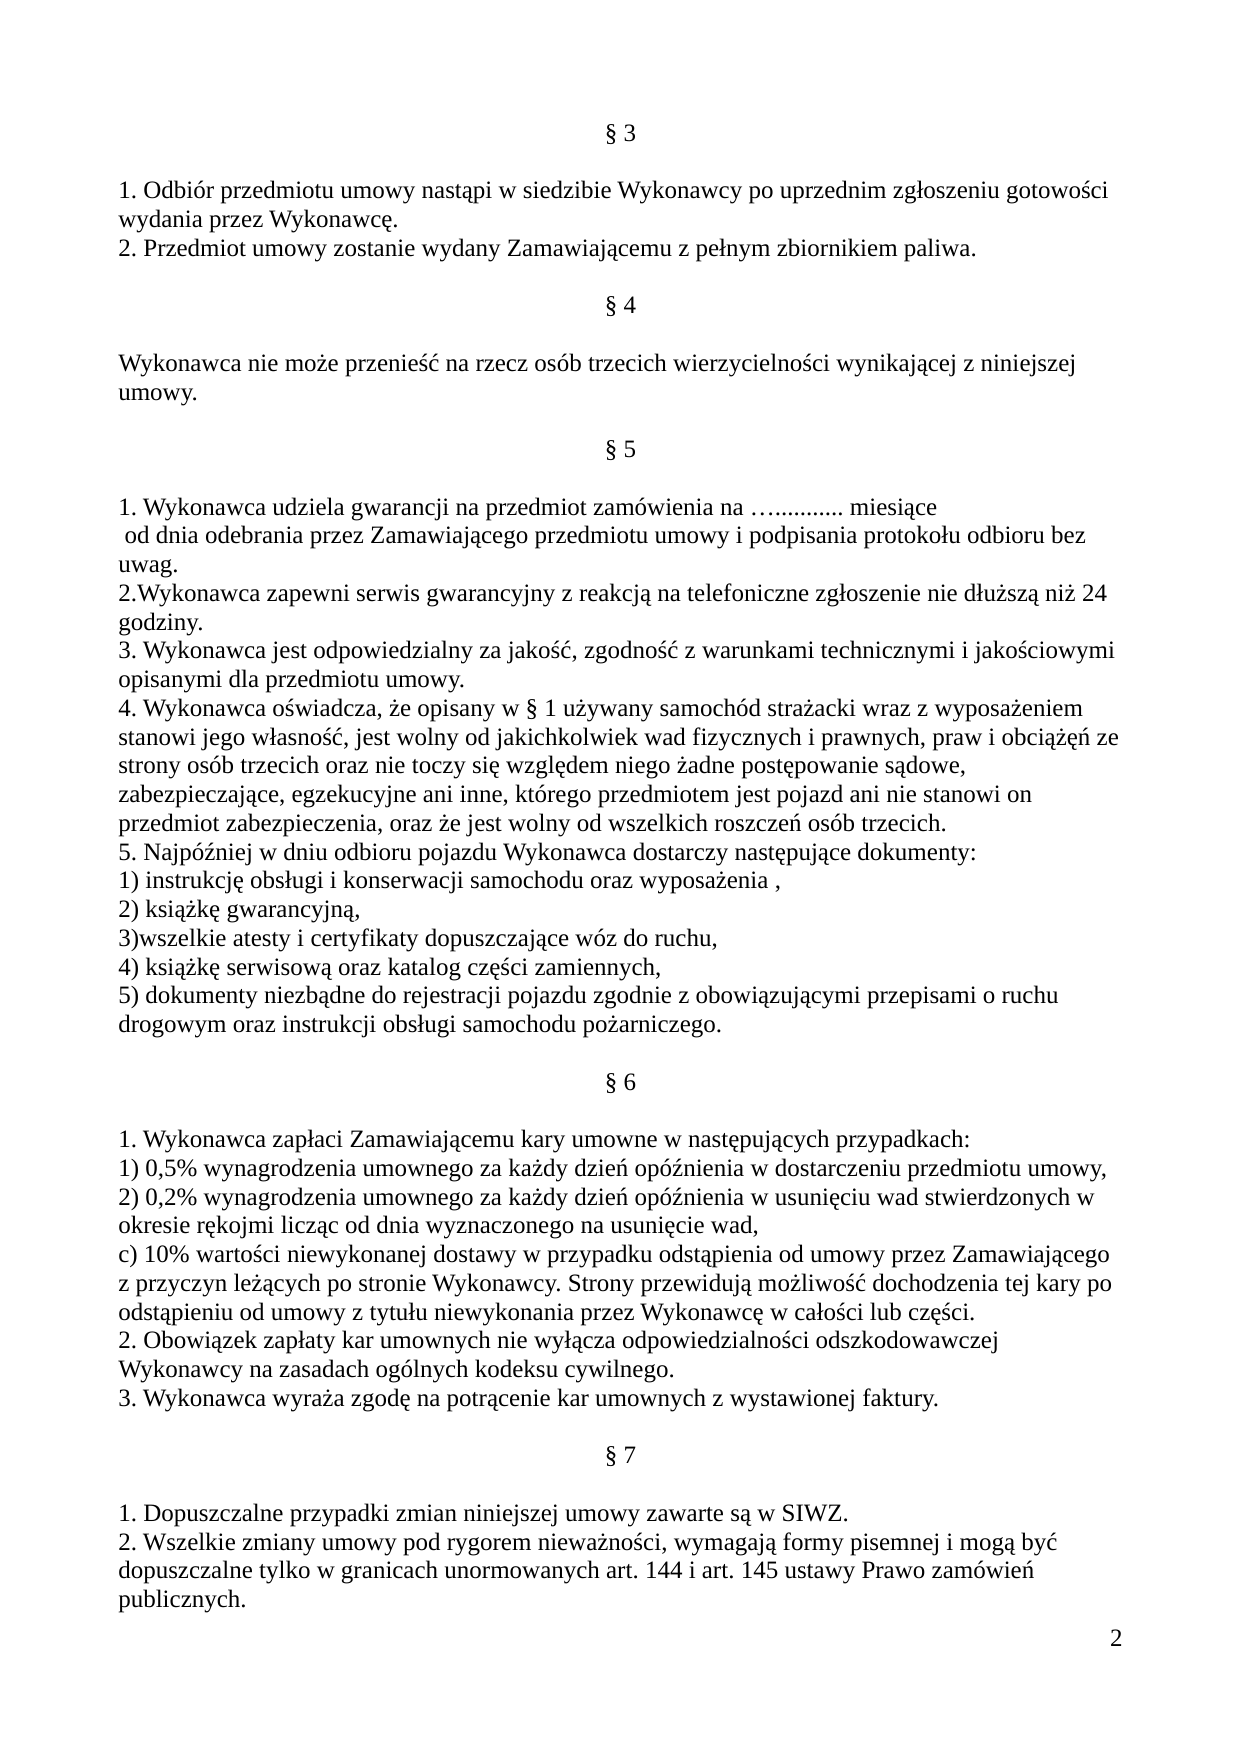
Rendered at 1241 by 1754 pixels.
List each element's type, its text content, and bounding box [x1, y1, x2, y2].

text 2) 0,2% wynagrodzenia umownego za każdy dzień opóźnienia w usunięciu wad stwierdzonych w okresie rękojmi licząc od dnia wyznaczonego na usunięcie wad, [118, 1182, 1122, 1239]
text Wykonawca nie może przenieść na rzecz osób trzecich wierzycielności wynikającej z niniejszej umowy. [118, 348, 1122, 406]
text 2.Wykonawca zapewni serwis gwarancyjny z reakcją na telefoniczne zgłoszenie nie dłuższą niż 24 godziny. [118, 578, 1122, 636]
text § 3 [118, 118, 1122, 147]
text § 6 [118, 1067, 1122, 1096]
text 1) instrukcję obsługi i konserwacji samochodu oraz wyposażenia , [118, 866, 1122, 894]
text 1. Wykonawca zapłaci Zamawiającemu kary umowne w następujących przypadkach: [118, 1124, 1122, 1153]
text 4. Wykonawca oświadcza, że opisany w § 1 używany samochód strażacki wraz z wyposażeniem stanowi jego własność, jest wolny od jakichkolwiek wad fizycznych i prawnych, praw i obciążęń ze strony osób trzecich oraz nie toczy się względem niego żadne postępowanie sądowe, zabezpieczające, egzekucyjne ani inne, którego przedmiotem jest pojazd ani nie stanowi on przedmiot zabezpieczenia, oraz że jest wolny od wszelkich roszczeń osób trzecich. [118, 693, 1122, 837]
text 1. Dopuszczalne przypadki zmian niniejszej umowy zawarte są w SIWZ. [118, 1498, 1122, 1527]
text c) 10% wartości niewykonanej dostawy w przypadku odstąpienia od umowy przez Zamawiającego z przyczyn leżących po stronie Wykonawcy. Strony przewidują możliwość dochodzenia tej kary po odstąpieniu od umowy z tytułu niewykonania przez Wykonawcę w całości lub części. [118, 1239, 1122, 1326]
text 2. Obowiązek zapłaty kar umownych nie wyłącza odpowiedzialności odszkodowawczej Wykonawcy na zasadach ogólnych kodeksu cywilnego. [118, 1326, 1122, 1383]
text § 7 [118, 1441, 1122, 1469]
text od dnia odebrania przez Zamawiającego przedmiotu umowy i podpisania protokołu odbioru bez uwag. [118, 521, 1122, 578]
text 3. Wykonawca jest odpowiedzialny za jakość, zgodność z warunkami technicznymi i jakościowymi opisanymi dla przedmiotu umowy. [118, 636, 1122, 693]
text 5) dokumenty niezbądne do rejestracji pojazdu zgodnie z obowiązującymi przepisami o ruchu drogowym oraz instrukcji obsługi samochodu pożarniczego. [118, 981, 1122, 1038]
text 1. Odbiór przedmiotu umowy nastąpi w siedzibie Wykonawcy po uprzednim zgłoszeniu gotowości wydania przez Wykonawcę. [118, 176, 1122, 233]
text 4) książkę serwisową oraz katalog części zamiennych, [118, 952, 1122, 981]
text 3. Wykonawca wyraża zgodę na potrącenie kar umownych z wystawionej faktury. [118, 1383, 1122, 1412]
text 2. Wszelkie zmiany umowy pod rygorem nieważności, wymagają formy pisemnej i mogą być dopuszczalne tylko w granicach unormowanych art. 144 i art. 145 ustawy Prawo zamówień publicznych. [118, 1527, 1122, 1613]
text 2. Przedmiot umowy zostanie wydany Zamawiającemu z pełnym zbiornikiem paliwa. [118, 233, 1122, 262]
text 5. Najpóźniej w dniu odbioru pojazdu Wykonawca dostarczy następujące dokumenty: [118, 837, 1122, 866]
text 1. Wykonawca udziela gwarancji na przedmiot zamówienia na …........... miesiące [118, 492, 1122, 521]
text § 4 [118, 291, 1122, 319]
text 2) książkę gwarancyjną, [118, 894, 1122, 923]
text 3)wszelkie atesty i certyfikaty dopuszczające wóz do ruchu, [118, 923, 1122, 952]
text 1) 0,5% wynagrodzenia umownego za każdy dzień opóźnienia w dostarczeniu przedmiotu umowy, [118, 1153, 1122, 1182]
text § 5 [118, 434, 1122, 463]
